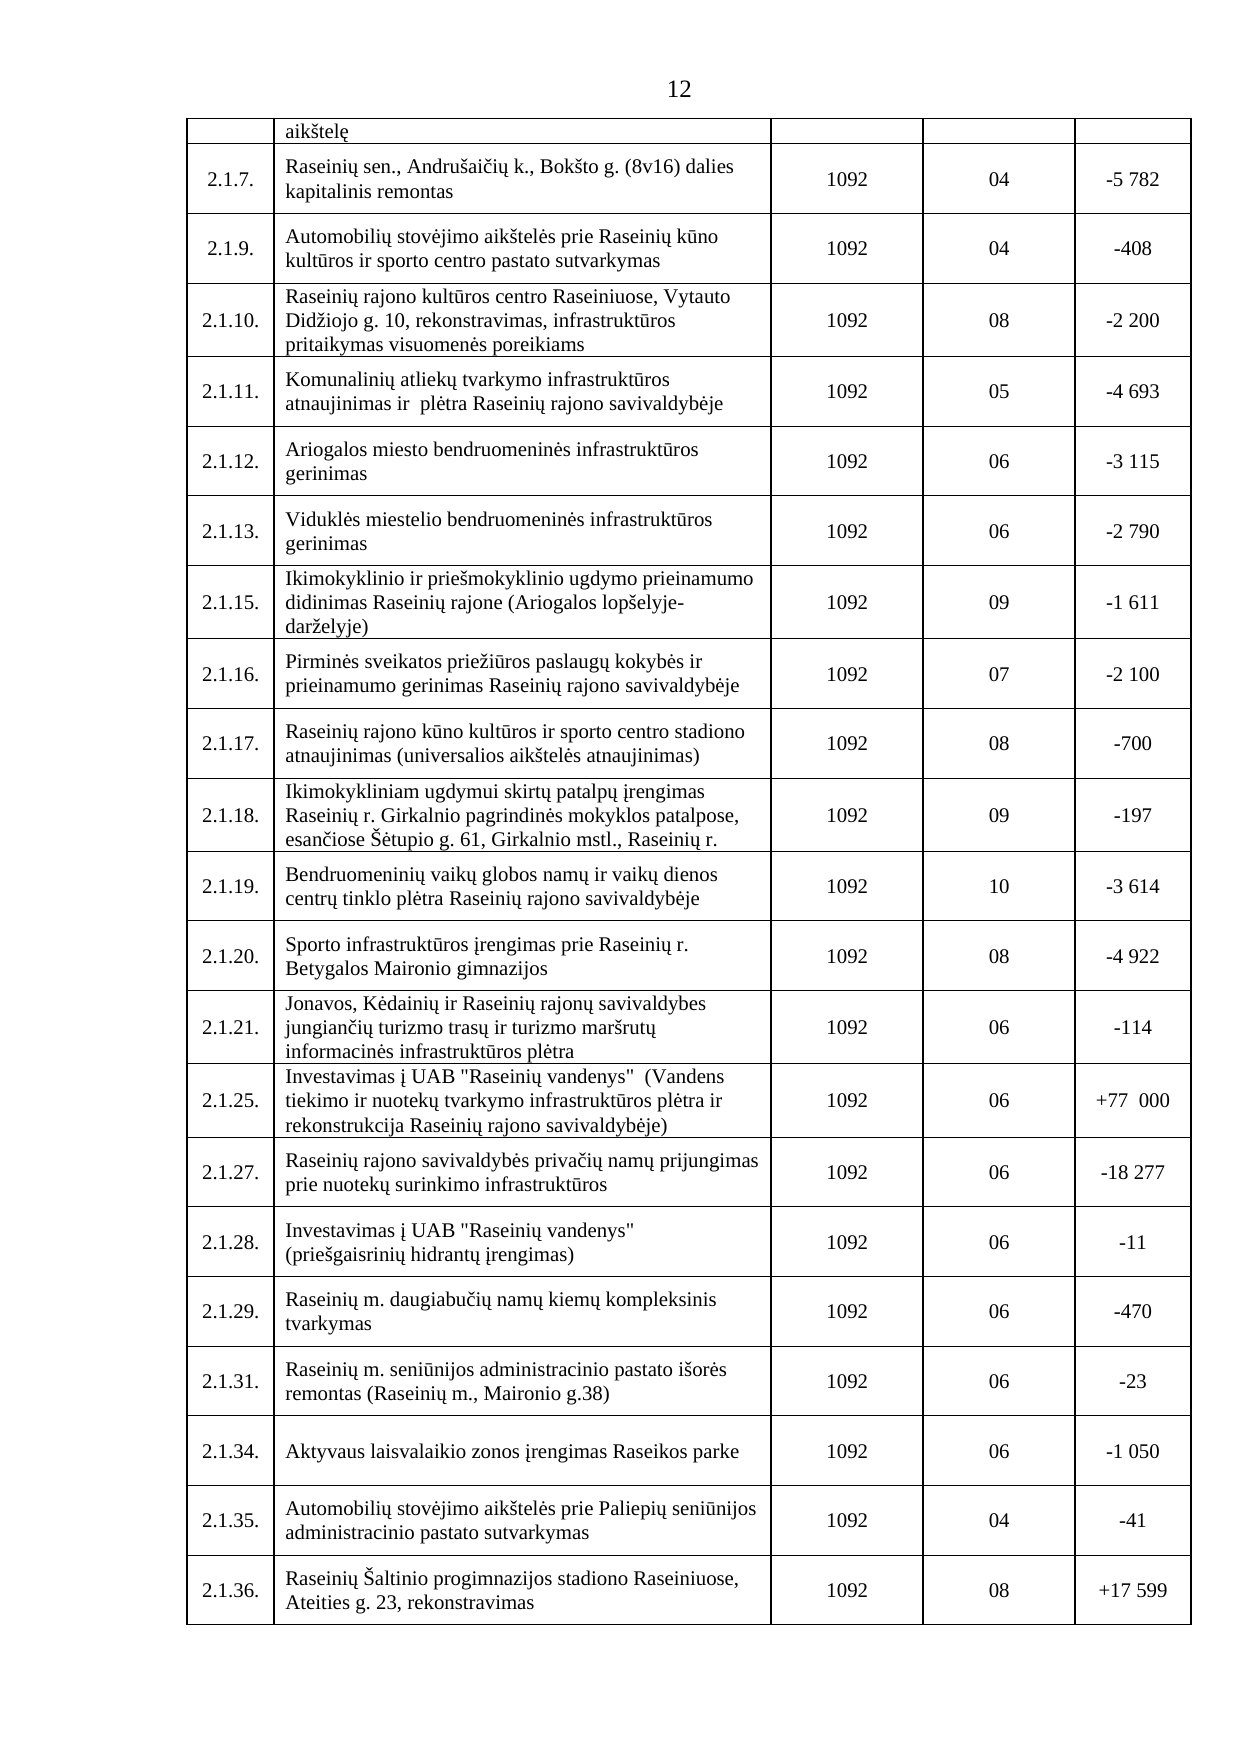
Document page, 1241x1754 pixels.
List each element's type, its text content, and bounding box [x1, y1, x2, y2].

table_cell 2.1.29. [188, 1277, 273, 1346]
table_cell 1092 [772, 566, 922, 638]
table_cell 06 [924, 1138, 1074, 1206]
table_cell -2 790 [1076, 496, 1190, 565]
table_cell -470 [1076, 1277, 1190, 1346]
table_cell 1092 [772, 1064, 922, 1137]
table_cell 1092 [772, 1347, 922, 1415]
table_cell 1092 [772, 357, 922, 426]
table_cell -114 [1076, 991, 1190, 1063]
table_cell 06 [924, 991, 1074, 1063]
table_cell 09 [924, 566, 1074, 638]
table_cell 08 [924, 921, 1074, 990]
table_cell 2.1.34. [188, 1416, 273, 1485]
table_cell 2.1.11. [188, 357, 273, 426]
table_cell 05 [924, 357, 1074, 426]
table_cell 2.1.17. [188, 709, 273, 777]
table_cell 1092 [772, 496, 922, 565]
table_cell Investavimas į UAB "Raseinių vandenys" (Vandens tiekimo ir nuotekų tvarkymo infrastruktūros plėtra ir rekonstrukcija Raseinių rajono savivaldybėje) [275, 1064, 770, 1137]
table_cell -3 614 [1076, 852, 1190, 920]
table_cell [1076, 119, 1190, 143]
table_cell 1092 [772, 284, 922, 356]
table_cell -41 [1076, 1486, 1190, 1555]
table_cell 04 [924, 1486, 1074, 1555]
table_cell Raseinių m. seniūnijos administracinio pastato išorės remontas (Raseinių m., Maironio g.38) [275, 1347, 770, 1415]
table_cell 06 [924, 1064, 1074, 1137]
table_cell 1092 [772, 779, 922, 851]
table_cell 2.1.35. [188, 1486, 273, 1555]
table_cell 04 [924, 214, 1074, 283]
table_cell +77 000 [1076, 1064, 1190, 1137]
table_cell 08 [924, 1556, 1074, 1624]
table_cell Ikimokykliniam ugdymui skirtų patalpų įrengimas Raseinių r. Girkalnio pagrindinės mokyklos patalpose, esančiose Šėtupio g. 61, Girkalnio mstl., Raseinių r. [275, 779, 770, 851]
table_cell [924, 119, 1074, 143]
table_cell Raseinių rajono kūno kultūros ir sporto centro stadiono atnaujinimas (universalios aikštelės atnaujinimas) [275, 709, 770, 777]
table_cell 04 [924, 144, 1074, 213]
table_cell [772, 119, 922, 143]
table_cell Jonavos, Kėdainių ir Raseinių rajonų savivaldybes jungiančių turizmo trasų ir turizmo maršrutų informacinės infrastruktūros plėtra [275, 991, 770, 1063]
table_cell 06 [924, 1277, 1074, 1346]
table_cell 2.1.15. [188, 566, 273, 638]
table_cell +17 599 [1076, 1556, 1190, 1624]
table_cell 2.1.27. [188, 1138, 273, 1206]
table_cell 08 [924, 284, 1074, 356]
table_cell 2.1.25. [188, 1064, 273, 1137]
table_cell 2.1.10. [188, 284, 273, 356]
table_cell 09 [924, 779, 1074, 851]
table_cell 1092 [772, 1416, 922, 1485]
table_cell 2.1.20. [188, 921, 273, 990]
table_cell Viduklės miestelio bendruomeninės infrastruktūros gerinimas [275, 496, 770, 565]
table_cell [188, 119, 273, 143]
table_cell 2.1.13. [188, 496, 273, 565]
table_cell 1092 [772, 1207, 922, 1276]
table_cell -4 693 [1076, 357, 1190, 426]
table_cell 2.1.19. [188, 852, 273, 920]
table_cell Raseinių rajono savivaldybės privačių namų prijungimas prie nuotekų surinkimo infrastruktūros [275, 1138, 770, 1206]
table_cell Ariogalos miesto bendruomeninės infrastruktūros gerinimas [275, 427, 770, 495]
table_cell -1 611 [1076, 566, 1190, 638]
table_cell -197 [1076, 779, 1190, 851]
table_cell aikštelę [275, 119, 770, 143]
table_cell Automobilių stovėjimo aikštelės prie Paliepių seniūnijos administracinio pastato sutvarkymas [275, 1486, 770, 1555]
table_cell 1092 [772, 852, 922, 920]
table_cell -18 277 [1076, 1138, 1190, 1206]
table_cell 06 [924, 496, 1074, 565]
table_cell -4 922 [1076, 921, 1190, 990]
table_cell 2.1.16. [188, 639, 273, 708]
table_cell 1092 [772, 214, 922, 283]
table_cell 2.1.9. [188, 214, 273, 283]
table_cell Pirminės sveikatos priežiūros paslaugų kokybės ir prieinamumo gerinimas Raseinių rajono savivaldybėje [275, 639, 770, 708]
table_cell -700 [1076, 709, 1190, 777]
table_cell 2.1.18. [188, 779, 273, 851]
table_cell 1092 [772, 991, 922, 1063]
table_cell -5 782 [1076, 144, 1190, 213]
table_cell 2.1.36. [188, 1556, 273, 1624]
table_cell Raseinių sen., Andrušaičių k., Bokšto g. (8v16) dalies kapitalinis remontas [275, 144, 770, 213]
table_cell 2.1.28. [188, 1207, 273, 1276]
table_cell 1092 [772, 144, 922, 213]
table_cell -2 200 [1076, 284, 1190, 356]
table_cell 1092 [772, 921, 922, 990]
table_cell Aktyvaus laisvalaikio zonos įrengimas Raseikos parke [275, 1416, 770, 1485]
table_cell 2.1.31. [188, 1347, 273, 1415]
table_cell Komunalinių atliekų tvarkymo infrastruktūros atnaujinimas ir plėtra Raseinių rajono savivaldybėje [275, 357, 770, 426]
table_cell 2.1.12. [188, 427, 273, 495]
table_cell 2.1.21. [188, 991, 273, 1063]
table_cell 1092 [772, 1556, 922, 1624]
table_cell -2 100 [1076, 639, 1190, 708]
table_cell 1092 [772, 709, 922, 777]
table_cell Raseinių rajono kultūros centro Raseiniuose, Vytauto Didžiojo g. 10, rekonstravimas, infrastruktūros pritaikymas visuomenės poreikiams [275, 284, 770, 356]
table_cell Investavimas į UAB "Raseinių vandenys" (priešgaisrinių hidrantų įrengimas) [275, 1207, 770, 1276]
table_cell -23 [1076, 1347, 1190, 1415]
table_cell 1092 [772, 1138, 922, 1206]
table_cell Automobilių stovėjimo aikštelės prie Raseinių kūno kultūros ir sporto centro pastato sutvarkymas [275, 214, 770, 283]
table_cell -11 [1076, 1207, 1190, 1276]
table_cell 1092 [772, 639, 922, 708]
table_cell Raseinių m. daugiabučių namų kiemų kompleksinis tvarkymas [275, 1277, 770, 1346]
table_cell Ikimokyklinio ir priešmokyklinio ugdymo prieinamumo didinimas Raseinių rajone (Ariogalos lopšelyje-darželyje) [275, 566, 770, 638]
table_cell 07 [924, 639, 1074, 708]
table_cell 2.1.7. [188, 144, 273, 213]
table_cell -3 115 [1076, 427, 1190, 495]
table_cell 1092 [772, 1277, 922, 1346]
table_cell Bendruomeninių vaikų globos namų ir vaikų dienos centrų tinklo plėtra Raseinių rajono savivaldybėje [275, 852, 770, 920]
table_cell Sporto infrastruktūros įrengimas prie Raseinių r. Betygalos Maironio gimnazijos [275, 921, 770, 990]
table_cell 08 [924, 709, 1074, 777]
table_cell 06 [924, 1416, 1074, 1485]
table_cell Raseinių Šaltinio progimnazijos stadiono Raseiniuose, Ateities g. 23, rekonstravimas [275, 1556, 770, 1624]
table_cell -1 050 [1076, 1416, 1190, 1485]
table_cell -408 [1076, 214, 1190, 283]
table_cell 06 [924, 427, 1074, 495]
table_cell 1092 [772, 1486, 922, 1555]
table_cell 06 [924, 1347, 1074, 1415]
table_cell 10 [924, 852, 1074, 920]
table_cell 06 [924, 1207, 1074, 1276]
table_cell 1092 [772, 427, 922, 495]
